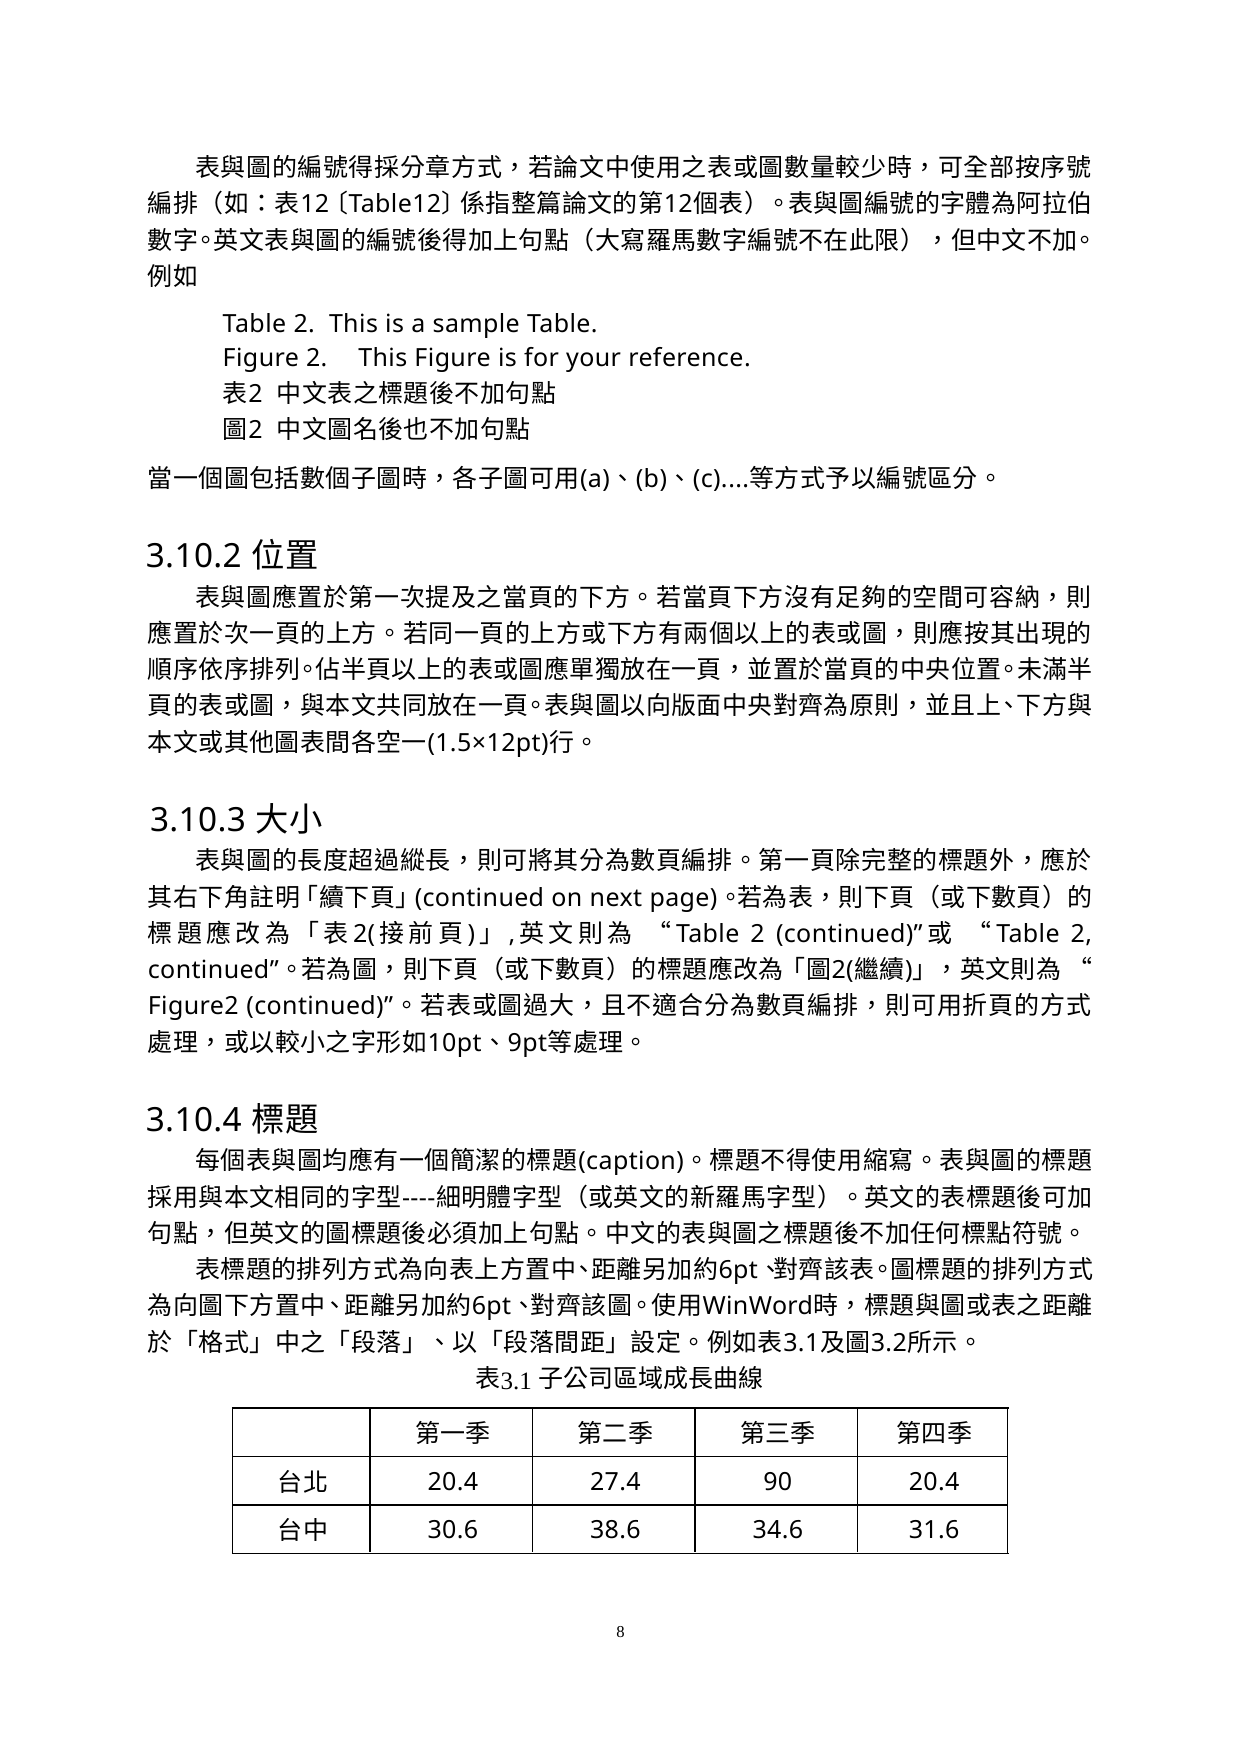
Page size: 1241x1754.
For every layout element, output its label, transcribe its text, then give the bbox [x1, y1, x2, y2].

table_header 第一季 [371, 1409, 532, 1456]
table_cell 台中 [233, 1506, 369, 1552]
text 表標題的排列方式為向表上方置中、距離另加約6pt、對齊該表。圖標題的排列方式為向圖下方置中、距離另加約6pt、對齊該圖。使用WinWord時，標題與圖或表之距離於「格式」中之「段落」、以「段落間距」設定。例如表3.1及圖3.2所示。 [148, 1249, 1092, 1358]
table_header 第三季 [696, 1409, 857, 1456]
table_cell 20.4 [371, 1457, 532, 1504]
text 表與圖的長度超過縱長，則可將其分為數頁編排。第一頁除完整的標題外，應於其右下角註明「續下頁」(continued on next page)。若為表，則下頁（或下數頁）的標題應改為「表2(接前頁)」,英文則為 “Table 2 (continued)”或 “Table 2, continued”。若為圖，則下頁（或下數頁）的標題應改為「圖2(繼續)」，英文則為 “Figure2 (continued)”。若表或圖過大，且不適合分為數頁編排，則可用折頁的方式處理，或以較小之字形如10pt、9pt等處理。 [148, 841, 1092, 1058]
table_cell 30.6 [371, 1506, 532, 1552]
table_cell 34.6 [696, 1506, 857, 1552]
text Table 2. This is a sample Table. [148, 305, 1092, 339]
text 表2 中文表之標題後不加句點 [148, 373, 1092, 409]
text 表與圖應置於第一次提及之當頁的下方。若當頁下方沒有足夠的空間可容納，則應置於次一頁的上方。若同一頁的上方或下方有兩個以上的表或圖，則應按其出現的順序依序排列。佔半頁以上的表或圖應單獨放在一頁，並置於當頁的中央位置。未滿半頁的表或圖，與本文共同放在一頁。表與圖以向版面中央對齊為原則，並且上、下方與本文或其他圖表間各空一(1.5×12pt)行。 [148, 577, 1092, 758]
text 3.10.3 大小 [148, 792, 1092, 841]
text 每個表與圖均應有一個簡潔的標題(caption)。標題不得使用縮寫。表與圖的標題採用與本文相同的字型----細明體字型（或英文的新羅馬字型）。英文的表標題後可加句點，但英文的圖標題後必須加上句點。中文的表與圖之標題後不加任何標點符號。 [148, 1141, 1092, 1249]
text 3.10.2 位置 [146, 529, 1092, 577]
text 圖2 中文圖名後也不加句點 [148, 409, 1092, 446]
text Figure 2. This Figure is for your reference. [148, 339, 1092, 373]
table_cell 27.4 [533, 1457, 694, 1504]
table_header [233, 1409, 369, 1456]
text 3.10.4 標題 [146, 1092, 1092, 1141]
text 當一個圖包括數個子圖時，各子圖可用(a)、(b)、(c)....等方式予以編號區分。 [148, 458, 1092, 494]
table_header 第四季 [858, 1409, 1007, 1456]
table_cell 台北 [233, 1457, 369, 1504]
table_cell 31.6 [858, 1506, 1007, 1552]
table_cell 90 [696, 1457, 857, 1504]
table_cell 38.6 [533, 1506, 694, 1552]
table_cell 20.4 [858, 1457, 1007, 1504]
table_header 第二季 [533, 1409, 694, 1456]
text 表3.1 子公司區域成長曲線 [146, 1358, 1092, 1394]
text 表與圖的編號得採分章方式，若論文中使用之表或圖數量較少時，可全部按序號編排（如：表12〔Table12〕係指整篇論文的第12個表）。表與圖編號的字體為阿拉伯數字。英文表與圖的編號後得加上句點（大寫羅馬數字編號不在此限），但中文不加。例如 [148, 148, 1092, 293]
